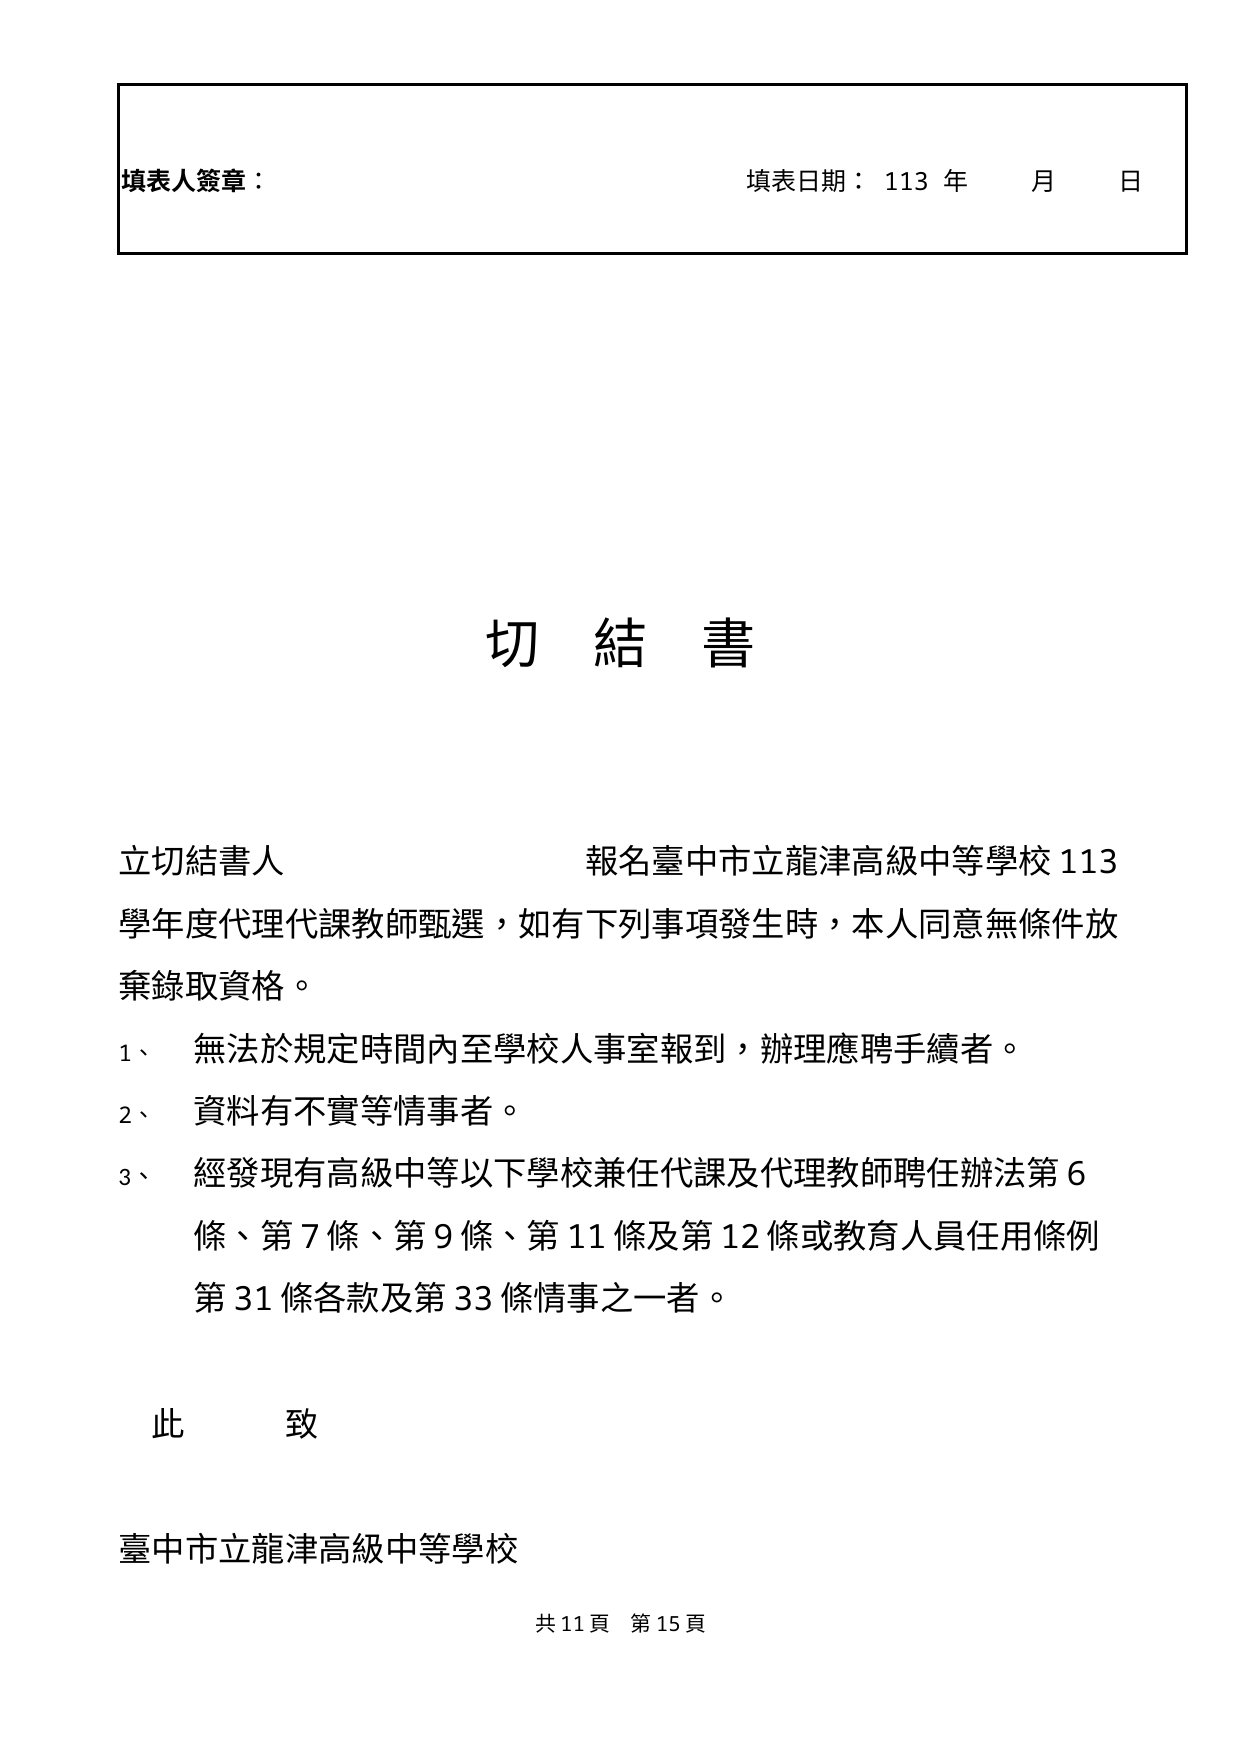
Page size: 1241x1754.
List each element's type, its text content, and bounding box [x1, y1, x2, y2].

table_cell [1077, 255, 1187, 317]
table_cell 填表人簽章： 填表日期： 113 年 月 日 [120, 86, 1185, 252]
table_cell [118, 255, 146, 317]
text 切 結 書 [118, 567, 1122, 692]
table_cell [1073, 255, 1077, 317]
text 此 致 [118, 1380, 1122, 1442]
list 資料有不實等情事者。 [118, 1067, 1122, 1130]
text 立切結書人 報名臺中市立龍津高級中等學校113學年度代理代課教師甄選，如有下列事項發生時，本人同意無條件放棄錄取資格。 [118, 817, 1122, 1005]
table_cell [146, 255, 1073, 317]
list 經發現有高級中等以下學校兼任代課及代理教師聘任辦法第6條、第7條、第9條、第11條及第12條或教育人員任用條例第31條各款及第33條情事之一者。 [118, 1130, 1122, 1317]
text 臺中市立龍津高級中等學校 [118, 1505, 1122, 1567]
list 無法於規定時間內至學校人事室報到，辦理應聘手續者。 [118, 1005, 1122, 1067]
